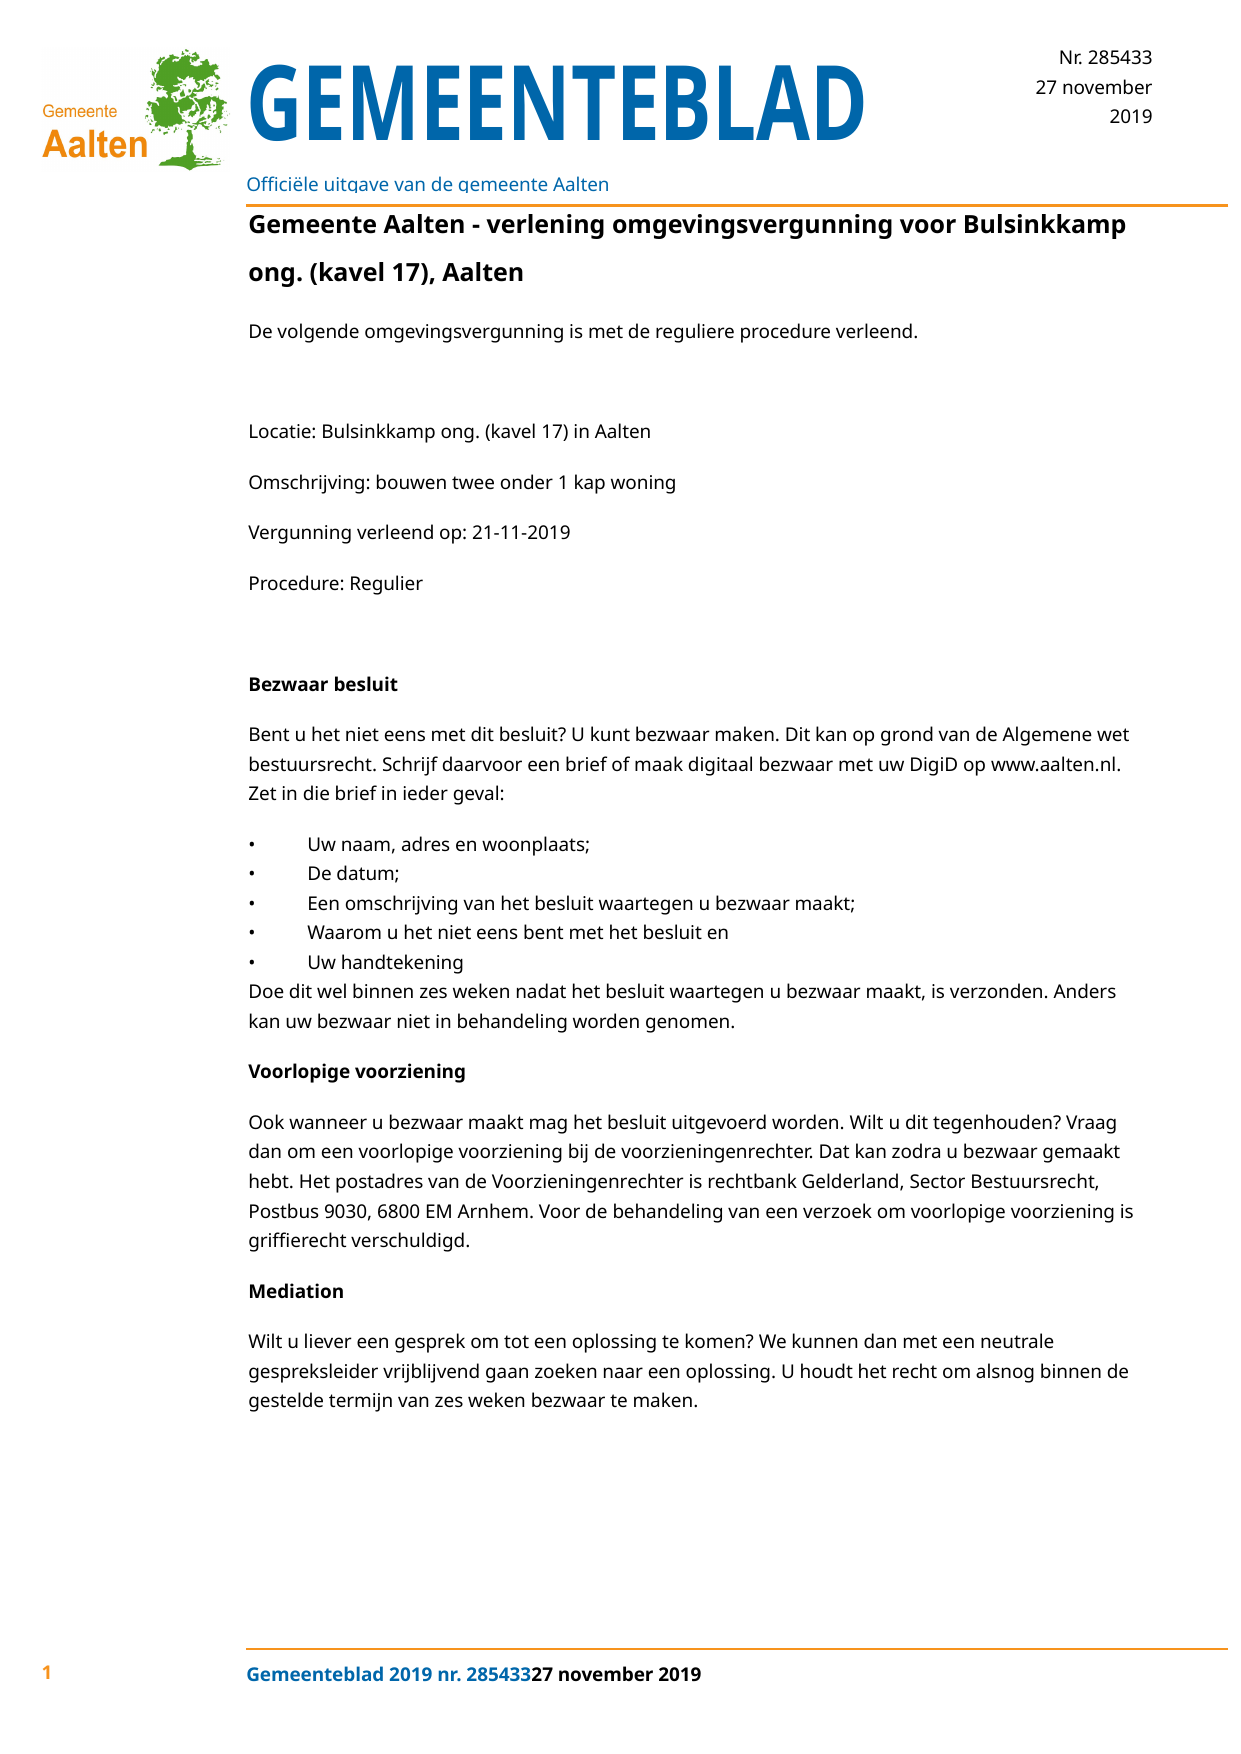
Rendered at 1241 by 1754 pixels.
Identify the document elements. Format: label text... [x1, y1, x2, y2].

list Een omschrijving van het besluit waartegen u bezwaar maakt; [248, 890, 1152, 916]
text Vergunning verleend op: 21-11-2019 [248, 519, 1152, 545]
list Uw naam, adres en woonplaats; [248, 831, 1152, 857]
picture [41, 47, 231, 172]
text Doe dit wel binnen zes weken nadat het besluit waartegen u bezwaar maakt, is verzonden. Anders kan uw bezwaar niet in behandeling worden genomen. [248, 979, 1152, 1034]
list De datum; [248, 860, 1152, 886]
text Wilt u liever een gesprek om tot een oplossing te komen? We kunnen dan met een neutrale gespreksleider vrijblijvend gaan zoeken naar een oplossing. U houdt het recht om alsnog binnen de gestelde termijn van zes weken bezwaar te maken. [248, 1328, 1152, 1413]
list Waarom u het niet eens bent met het besluit en [248, 919, 1152, 945]
text Procedure: Regulier [248, 570, 1152, 596]
text Locatie: Bulsinkkamp ong. (kavel 17) in Aalten [248, 419, 1152, 444]
text Mediation [248, 1278, 1152, 1304]
text Bezwaar besluit [248, 671, 1152, 697]
text De volgende omgevingsvergunning is met de reguliere procedure verleend. [248, 318, 1152, 344]
text Ook wanneer u bezwaar maakt mag het besluit uitgevoerd worden. Wilt u dit tegenhouden? Vraag dan om een voorlopige voorziening bij de voorzieningenrechter. Dat kan zodra u bezwaar gemaakt hebt. Het postadres van de Voorzieningenrechter is rechtbank Gelderland, Sector Bestuursrecht, Postbus 9030, 6800 EM Arnhem. Voor de behandeling van een verzoek om voorlopige voorziening is griffierecht verschuldigd. [248, 1109, 1152, 1253]
text Omschrijving: bouwen twee onder 1 kap woning [248, 469, 1152, 495]
text Bent u het niet eens met dit besluit? U kunt bezwaar maken. Dit kan op grond van de Algemene wet bestuursrecht. Schrijf daarvoor een brief of maak digitaal bezwaar met uw DigiD op www.aalten.nl. Zet in die brief in ieder geval: [248, 721, 1152, 806]
list Uw handtekening [248, 949, 1152, 975]
text Gemeente Aalten - verlening omgevingsvergunning voor Bulsinkkamp ong. (kavel 17), Aalten [248, 207, 1152, 288]
text Voorlopige voorziening [248, 1059, 1152, 1084]
